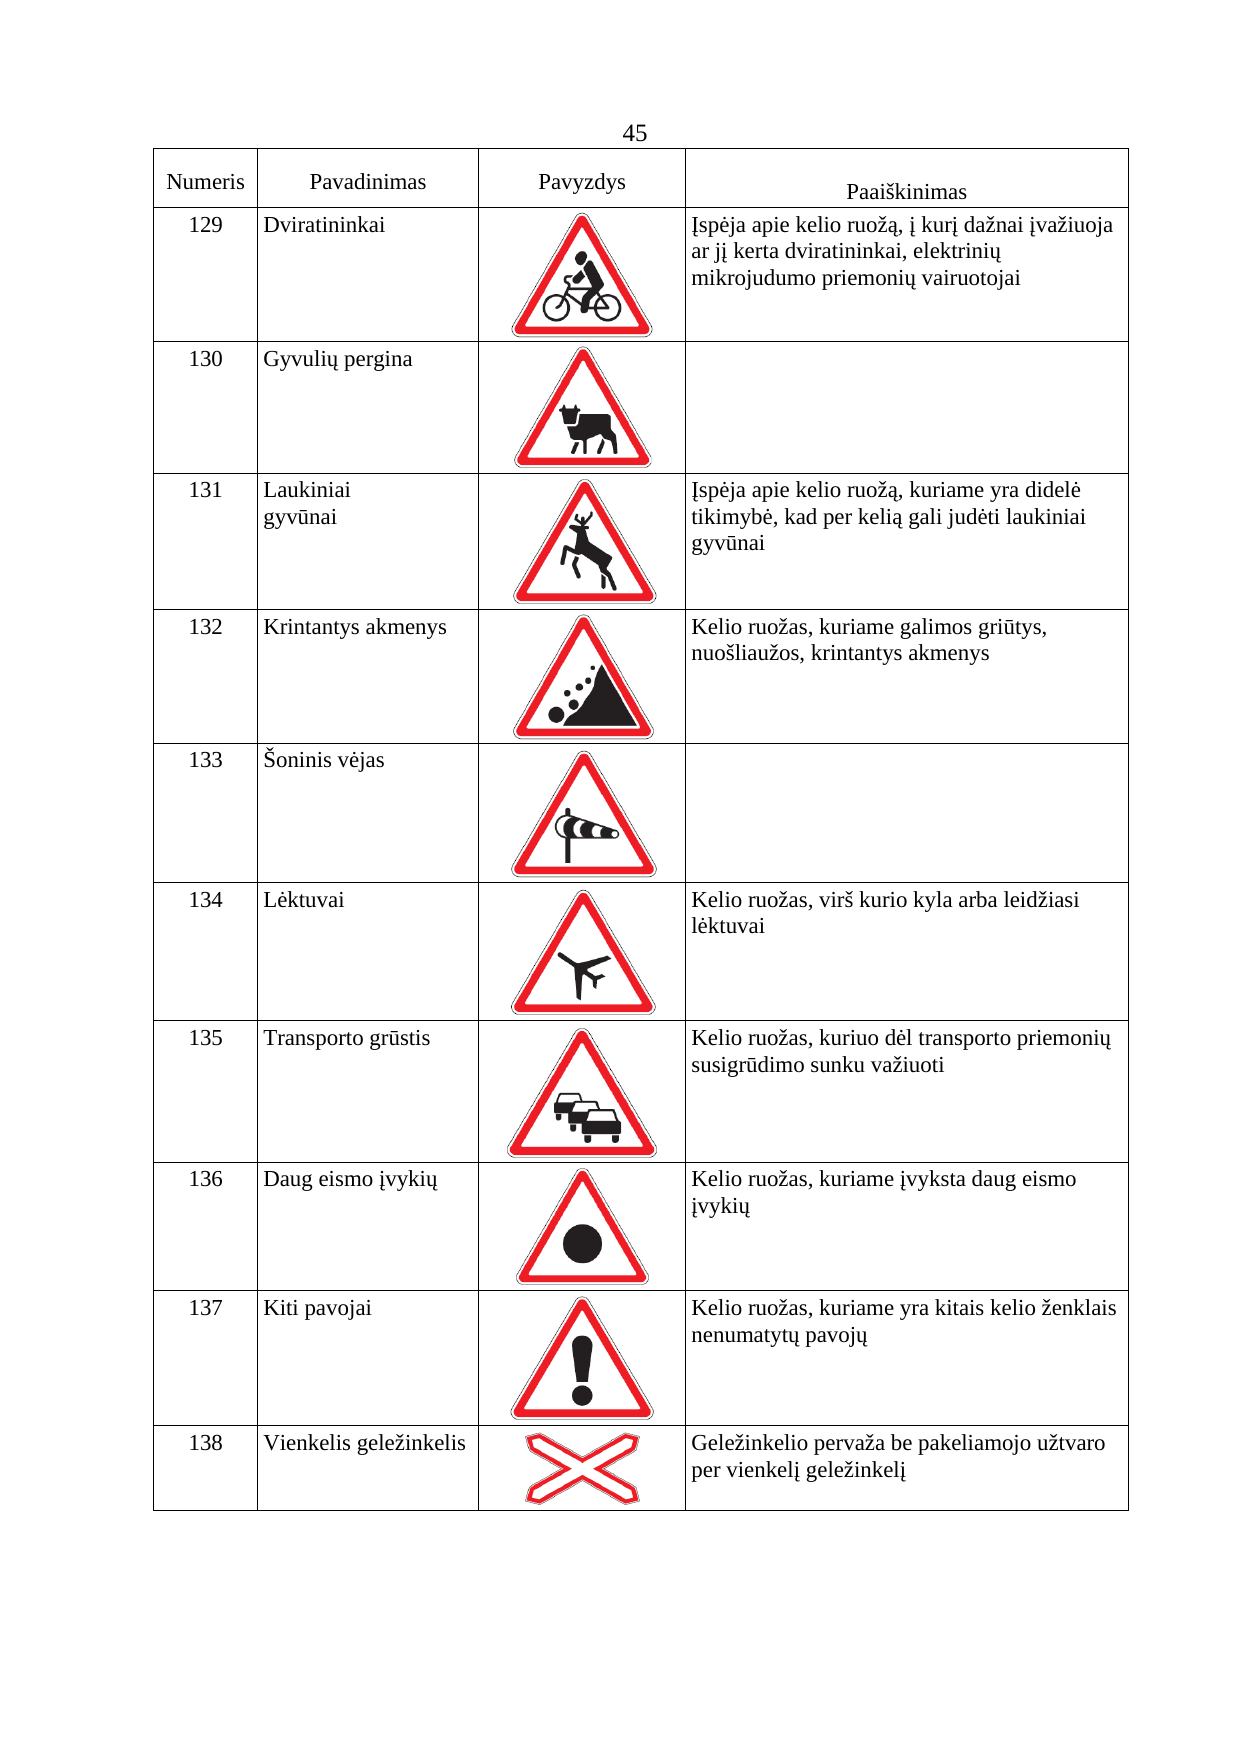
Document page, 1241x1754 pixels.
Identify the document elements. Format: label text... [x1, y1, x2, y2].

table_header Paaiškinimas [686, 149, 1128, 207]
table_cell [479, 1021, 685, 1162]
table_cell Įspėja apie kelio ruožą, į kurį dažnai įvažiuoja ar jį kerta dviratininkai, elektrinių mikrojudumo priemonių vairuotojai [686, 208, 1128, 341]
table_cell Laukiniai gyvūnai [258, 474, 478, 609]
table_cell Lėktuvai [258, 883, 478, 1020]
table_cell [479, 342, 685, 472]
table_cell Geležinkelio pervaža be pakeliamojo užtvaro per vienkelį geležinkelį [686, 1426, 1128, 1510]
table_cell [686, 342, 1128, 472]
table_cell Kelio ruožas, kuriame įvyksta daug eismo įvykių [686, 1163, 1128, 1290]
table_cell Kelio ruožas, kuriuo dėl transporto priemonių susigrūdimo sunku važiuoti [686, 1021, 1128, 1162]
table_cell Šoninis vėjas [258, 744, 478, 882]
table_cell 134 [154, 883, 257, 1020]
table_cell [479, 474, 685, 609]
table_cell 137 [154, 1291, 257, 1425]
table_cell 131 [154, 474, 257, 609]
table_cell Kelio ruožas, virš kurio kyla arba leidžiasi lėktuvai [686, 883, 1128, 1020]
table_cell Įspėja apie kelio ruožą, kuriame yra didelė tikimybė, kad per kelią gali judėti laukiniai gyvūnai [686, 474, 1128, 609]
table_cell 132 [154, 610, 257, 742]
table_header Pavyzdys [479, 149, 685, 207]
table_cell 130 [154, 342, 257, 472]
table_header Numeris [154, 149, 257, 207]
table_cell Dviratininkai [258, 208, 478, 341]
table_cell [479, 1163, 685, 1290]
table_cell Kelio ruožas, kuriame yra kitais kelio ženklais nenumatytų pavojų [686, 1291, 1128, 1425]
table_cell [479, 208, 685, 341]
table_cell 129 [154, 208, 257, 341]
table_cell [479, 883, 685, 1020]
table_cell [479, 1426, 685, 1510]
table_cell 136 [154, 1163, 257, 1290]
table_cell 133 [154, 744, 257, 882]
table_cell Vienkelis geležinkelis [258, 1426, 478, 1510]
table_cell Transporto grūstis [258, 1021, 478, 1162]
table_cell Kelio ruožas, kuriame galimos griūtys, nuošliaužos, krintantys akmenys [686, 610, 1128, 742]
table_cell Kiti pavojai [258, 1291, 478, 1425]
table_cell [479, 1291, 685, 1425]
table_cell Gyvulių pergina [258, 342, 478, 472]
table_cell 135 [154, 1021, 257, 1162]
table_header Pavadinimas [258, 149, 478, 207]
table_cell [686, 744, 1128, 882]
table_cell [479, 744, 685, 882]
table_cell [479, 610, 685, 742]
table_cell 138 [154, 1426, 257, 1510]
table_cell Daug eismo įvykių [258, 1163, 478, 1290]
table_cell Krintantys akmenys [258, 610, 478, 742]
